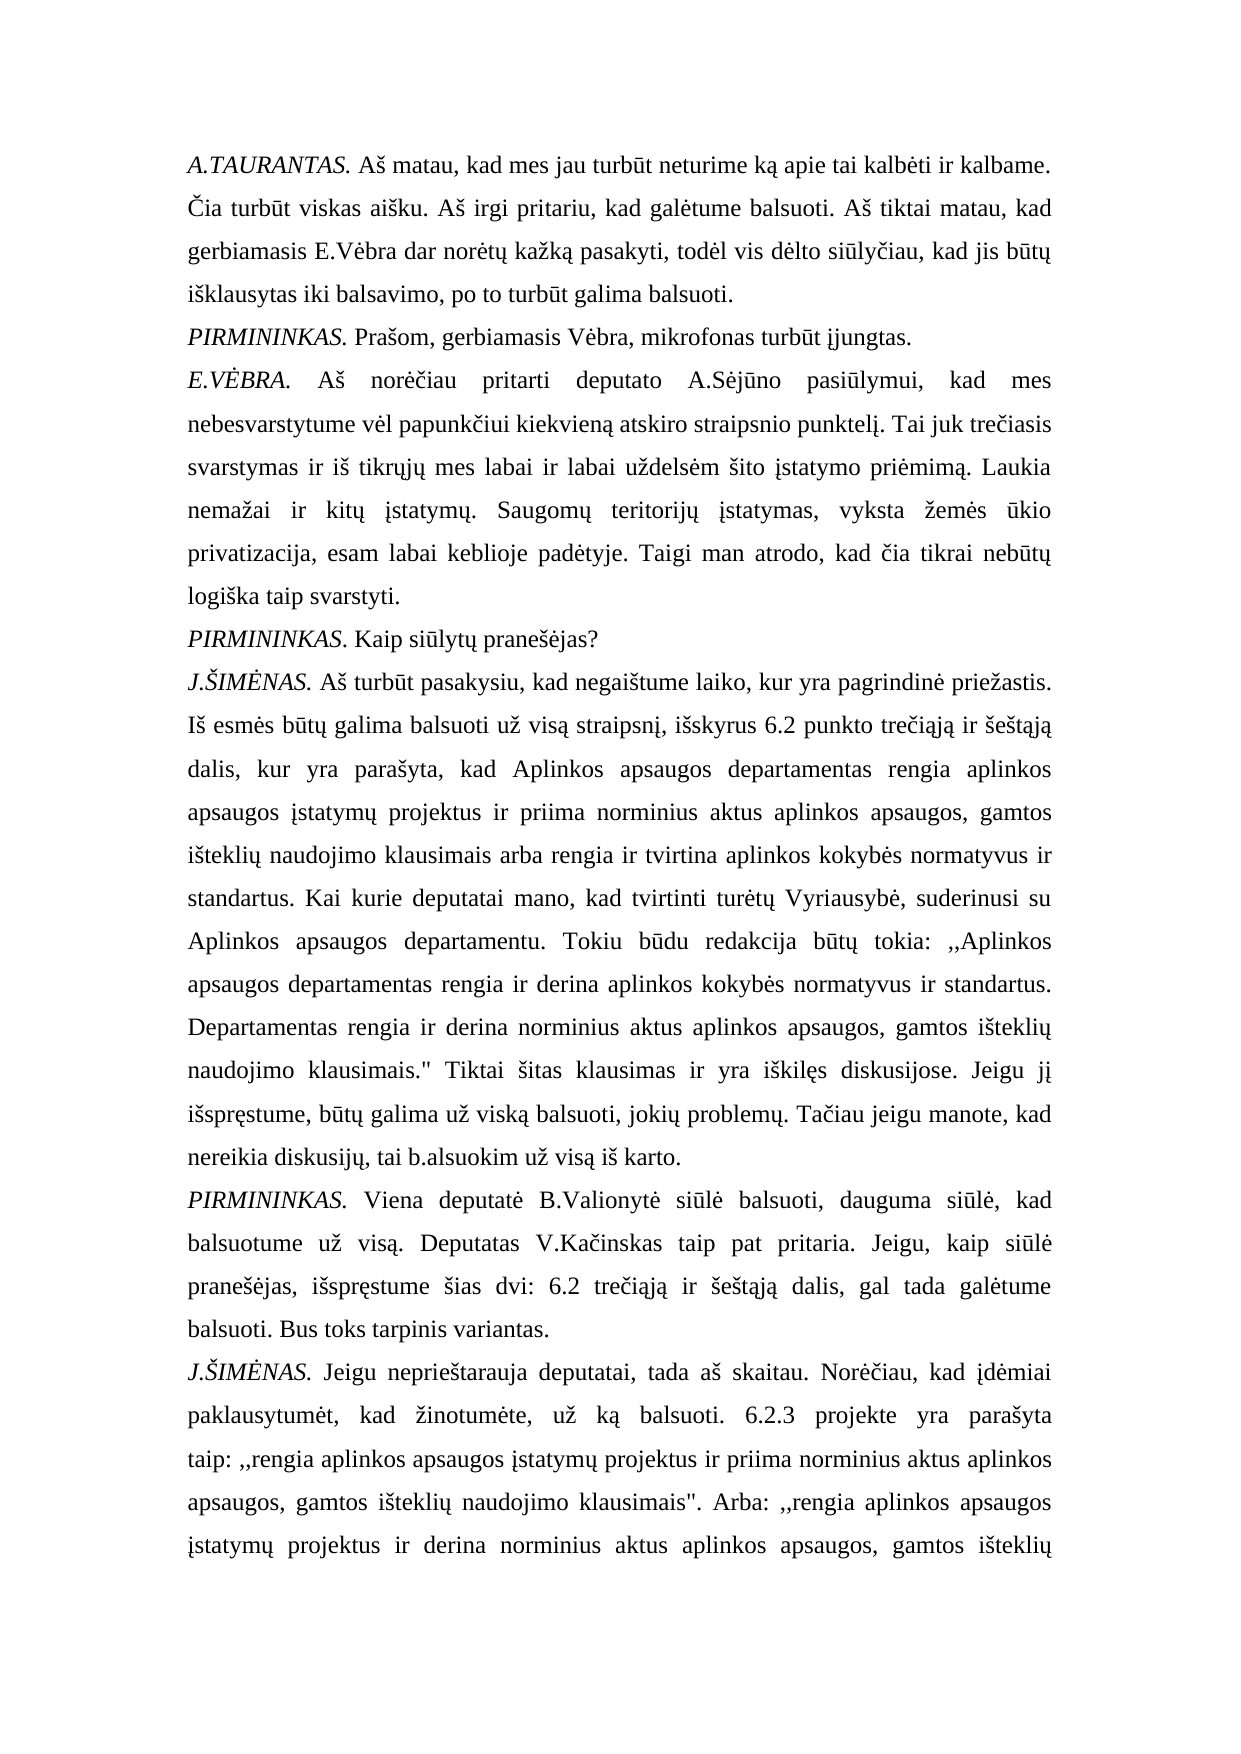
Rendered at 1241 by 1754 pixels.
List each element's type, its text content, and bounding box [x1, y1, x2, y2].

text PIRMININKAS. Prašom, gerbiamasis Vėbra, mikrofonas turbūt įjungtas. [187, 322, 1053, 351]
text J.ŠIMĖNAS. Aš turbūt pasakysiu, kad negaištume laiko, kur yra pagrindinė priežastis. Iš esmės būtų galima balsuoti už visą straipsnį, išskyrus 6.2 punkto trečiąją ir šeštąją dalis, kur yra parašyta, kad Aplinkos apsaugos departamentas rengia aplinkos apsaugos įstatymų projektus ir priima norminius aktus aplinkos apsaugos, gamtos išteklių naudojimo klausimais arba rengia ir tvirtina aplinkos kokybės normatyvus ir standartus. Kai kurie deputatai mano, kad tvirtinti turėtų Vyriausybė, suderinusi su Aplinkos apsaugos departamentu. Tokiu būdu redakcija būtų tokia: ,,Aplinkos apsaugos departamentas rengia ir derina aplinkos kokybės normatyvus ir standartus. Departamentas rengia ir derina norminius aktus aplinkos apsaugos, gamtos išteklių naudojimo klausimais." Tiktai šitas klausimas ir yra iškilęs diskusijose. Jeigu jį išspręstume, būtų galima už viską balsuoti, jokių problemų. Tačiau jeigu manote, kad nereikia diskusijų, tai b.alsuokim už visą iš karto. [187, 667, 1053, 1171]
text E.VĖBRA. Aš norėčiau pritarti deputato A.Sėjūno pasiūlymui, kad mes nebesvarstytume vėl papunkčiui kiekvieną atskiro straipsnio punktelį. Tai juk trečiasis svarstymas ir iš tikrųjų mes labai ir labai uždelsėm šito įstatymo priėmimą. Laukia nemažai ir kitų įstatymų. Saugomų teritorijų įstatymas, vyksta žemės ūkio privatizacija, esam labai keblioje padėtyje. Taigi man atrodo, kad čia tikrai nebūtų logiška taip svarstyti. [187, 366, 1053, 610]
text PIRMININKAS. Viena deputatė B.Valionytė siūlė balsuoti, dauguma siūlė, kad balsuotume už visą. Deputatas V.Kačinskas taip pat pritaria. Jeigu, kaip siūlė pranešėjas, išspręstume šias dvi: 6.2 trečiąją ir šeštąją dalis, gal tada galėtume balsuoti. Bus toks tarpinis variantas. [187, 1185, 1053, 1343]
text A.TAURANTAS. Aš matau, kad mes jau turbūt neturime ką apie tai kalbėti ir kalbame. Čia turbūt viskas aišku. Aš irgi pritariu, kad galėtume balsuoti. Aš tiktai matau, kad gerbiamasis E.Vėbra dar norėtų kažką pasakyti, todėl vis dėlto siūlyčiau, kad jis būtų išklausytas iki balsavimo, po to turbūt galima balsuoti. [187, 150, 1053, 308]
text PIRMININKAS. Kaip siūlytų pranešėjas? [187, 624, 1053, 653]
text J.ŠIMĖNAS. Jeigu neprieštarauja deputatai, tada aš skaitau. Norėčiau, kad įdėmiai paklausytumėt, kad žinotumėte, už ką balsuoti. 6.2.3 projekte yra parašyta taip: ,,rengia aplinkos apsaugos įstatymų projektus ir priima norminius aktus aplinkos apsaugos, gamtos išteklių naudojimo klausimais". Arba: ,,rengia aplinkos apsaugos įstatymų projektus ir derina norminius aktus aplinkos apsaugos, gamtos išteklių [187, 1357, 1053, 1559]
